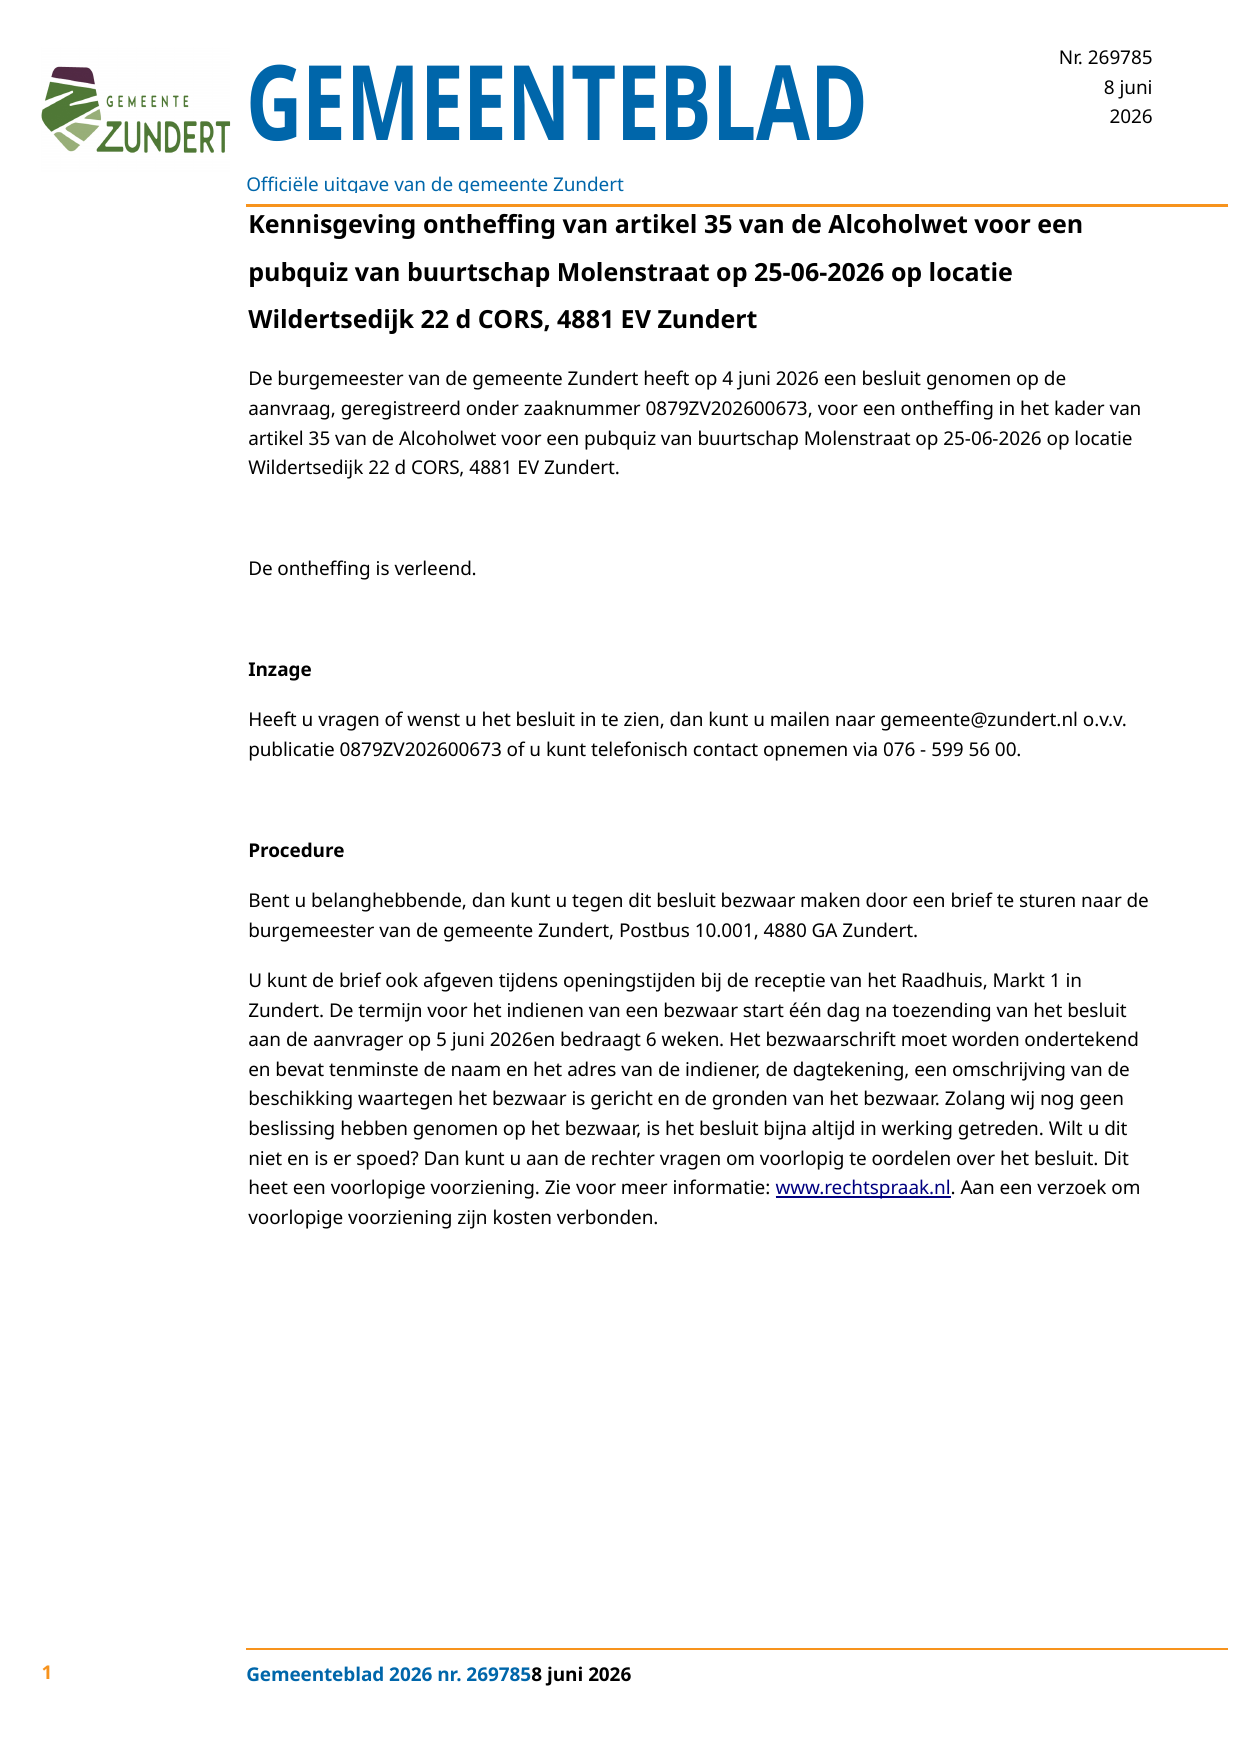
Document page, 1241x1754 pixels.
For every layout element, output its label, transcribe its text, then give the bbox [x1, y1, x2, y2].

text De burgemeester van de gemeente Zundert heeft op 4 juni 2026 een besluit genomen op de aanvraag, geregistreerd onder zaaknummer 0879ZV202600673, voor een ontheffing in het kader van artikel 35 van de Alcoholwet voor een pubquiz van buurtschap Molenstraat op 25-06-2026 op locatie Wildertsedijk 22 d CORS, 4881 EV Zundert. [248, 366, 1152, 480]
picture [41, 47, 231, 172]
text Inzage [248, 656, 1152, 682]
text De ontheffing is verleend. [248, 555, 1152, 581]
text Heeft u vragen of wenst u het besluit in te zien, dan kunt u mailen naar gemeente@zundert.nl o.v.v. publicatie 0879ZV202600673 of u kunt telefonisch contact opnemen via 076 - 599 56 00. [248, 706, 1152, 762]
text U kunt de brief ook afgeven tijdens openingstijden bij de receptie van het Raadhuis, Markt 1 in Zundert. De termijn voor het indienen van een bezwaar start één dag na toezending van het besluit aan de aanvrager op 5 juni 2026en bedraagt 6 weken. Het bezwaarschrift moet worden ondertekend en bevat tenminste de naam en het adres van de indiener, de dagtekening, een omschrijving van de beschikking waartegen het bezwaar is gericht en de gronden van het bezwaar. Zolang wij nog geen beslissing hebben genomen op het bezwaar, is het besluit bijna altijd in werking getreden. Wilt u dit niet en is er spoed? Dan kunt u aan de rechter vragen om voorlopig te oordelen over het besluit. Dit heet een voorlopige voorziening. Zie voor meer informatie: www.rechtspraak.nl. Aan een verzoek om voorlopige voorziening zijn kosten verbonden. [248, 967, 1152, 1229]
text Kennisgeving ontheffing van artikel 35 van de Alcoholwet voor een pubquiz van buurtschap Molenstraat op 25-06-2026 op locatie Wildertsedijk 22 d CORS, 4881 EV Zundert [248, 207, 1152, 336]
text Bent u belanghebbende, dan kunt u tegen dit besluit bezwaar maken door een brief te sturen naar de burgemeester van de gemeente Zundert, Postbus 10.001, 4880 GA Zundert. [248, 887, 1152, 942]
text Procedure [248, 837, 1152, 862]
